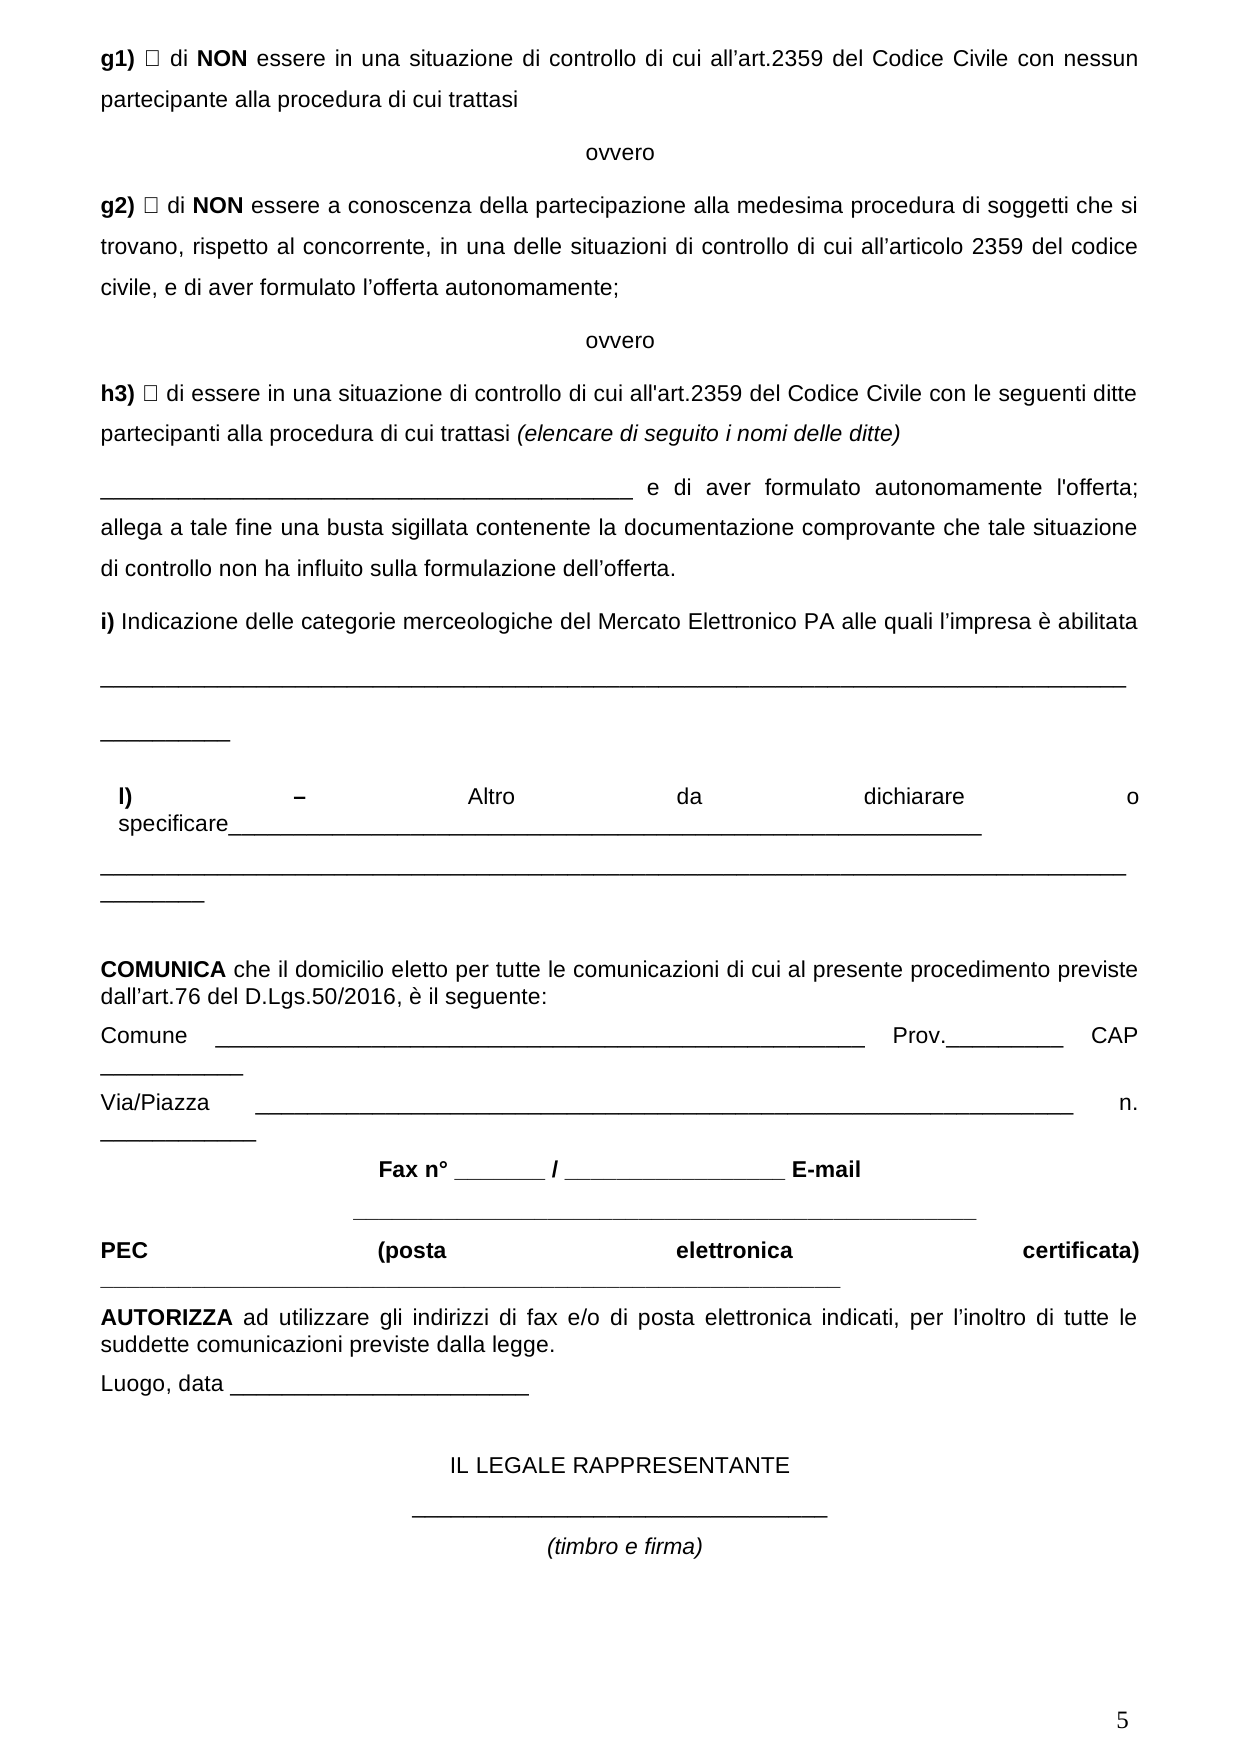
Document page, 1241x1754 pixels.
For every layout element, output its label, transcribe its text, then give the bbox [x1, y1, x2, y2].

text ovvero [100, 138, 1140, 166]
text COMUNICA che il domicilio eletto per tutte le comunicazioni di cui al presente procedimento previste dall’art.76 del D.Lgs.50/2016, è il seguente: [100, 955, 1140, 1009]
text (timbro e firma) [395, 1532, 1140, 1559]
text PEC (posta elettronica certificata) _________________________________________________________ [100, 1236, 1140, 1291]
text _________________________________________ e di aver formulato autonomamente l'offerta; allega a tale fine una busta sigillata contenente la documentazione comprovante che tale situazione di controllo non ha influito sulla formulazione dell’offerta. [100, 473, 1140, 581]
text IL LEGALE RAPPRESENTANTE [100, 1451, 1140, 1478]
text l) – Altro da dichiarare o specificare__________________________________________________________ [118, 782, 1140, 836]
text _______________________________________________________________________________________ [100, 849, 1140, 903]
text Luogo, data _______________________ [100, 1370, 1140, 1397]
text AUTORIZZA ad utilizzare gli indirizzi di fax e/o di posta elettronica indicati, per l’inoltro di tutte le suddette comunicazioni previste dalla legge. [100, 1303, 1140, 1357]
text i) Indicazione delle categorie merceologiche del Mercato Elettronico PA alle quali l’impresa è abilitata _________________________________________________________________________________________ [100, 607, 1140, 743]
subtitle Fax n° _______ / _________________ E-mail ________________________________________________ [100, 1155, 1140, 1223]
text g1)  di NON essere in una situazione di controllo di cui all’art.2359 del Codice Civile con nessun partecipante alla procedura di cui trattasi [100, 45, 1140, 112]
text ovvero [100, 326, 1140, 353]
text h3)  di essere in una situazione di controllo di cui all'art.2359 del Codice Civile con le seguenti ditte partecipanti alla procedura di cui trattasi (elencare di seguito i nomi delle ditte) [100, 379, 1140, 447]
text Comune __________________________________________________ Prov._________ CAP ___________ [100, 1022, 1140, 1076]
text Via/Piazza _______________________________________________________________ n. ____________ [100, 1088, 1140, 1143]
text g2)  di NON essere a conoscenza della partecipazione alla medesima procedura di soggetti che si trovano, rispetto al concorrente, in una delle situazioni di controllo di cui all’articolo 2359 del codice civile, e di aver formulato l’offerta autonomamente; [100, 192, 1140, 300]
text ________________________________ [100, 1492, 1140, 1519]
